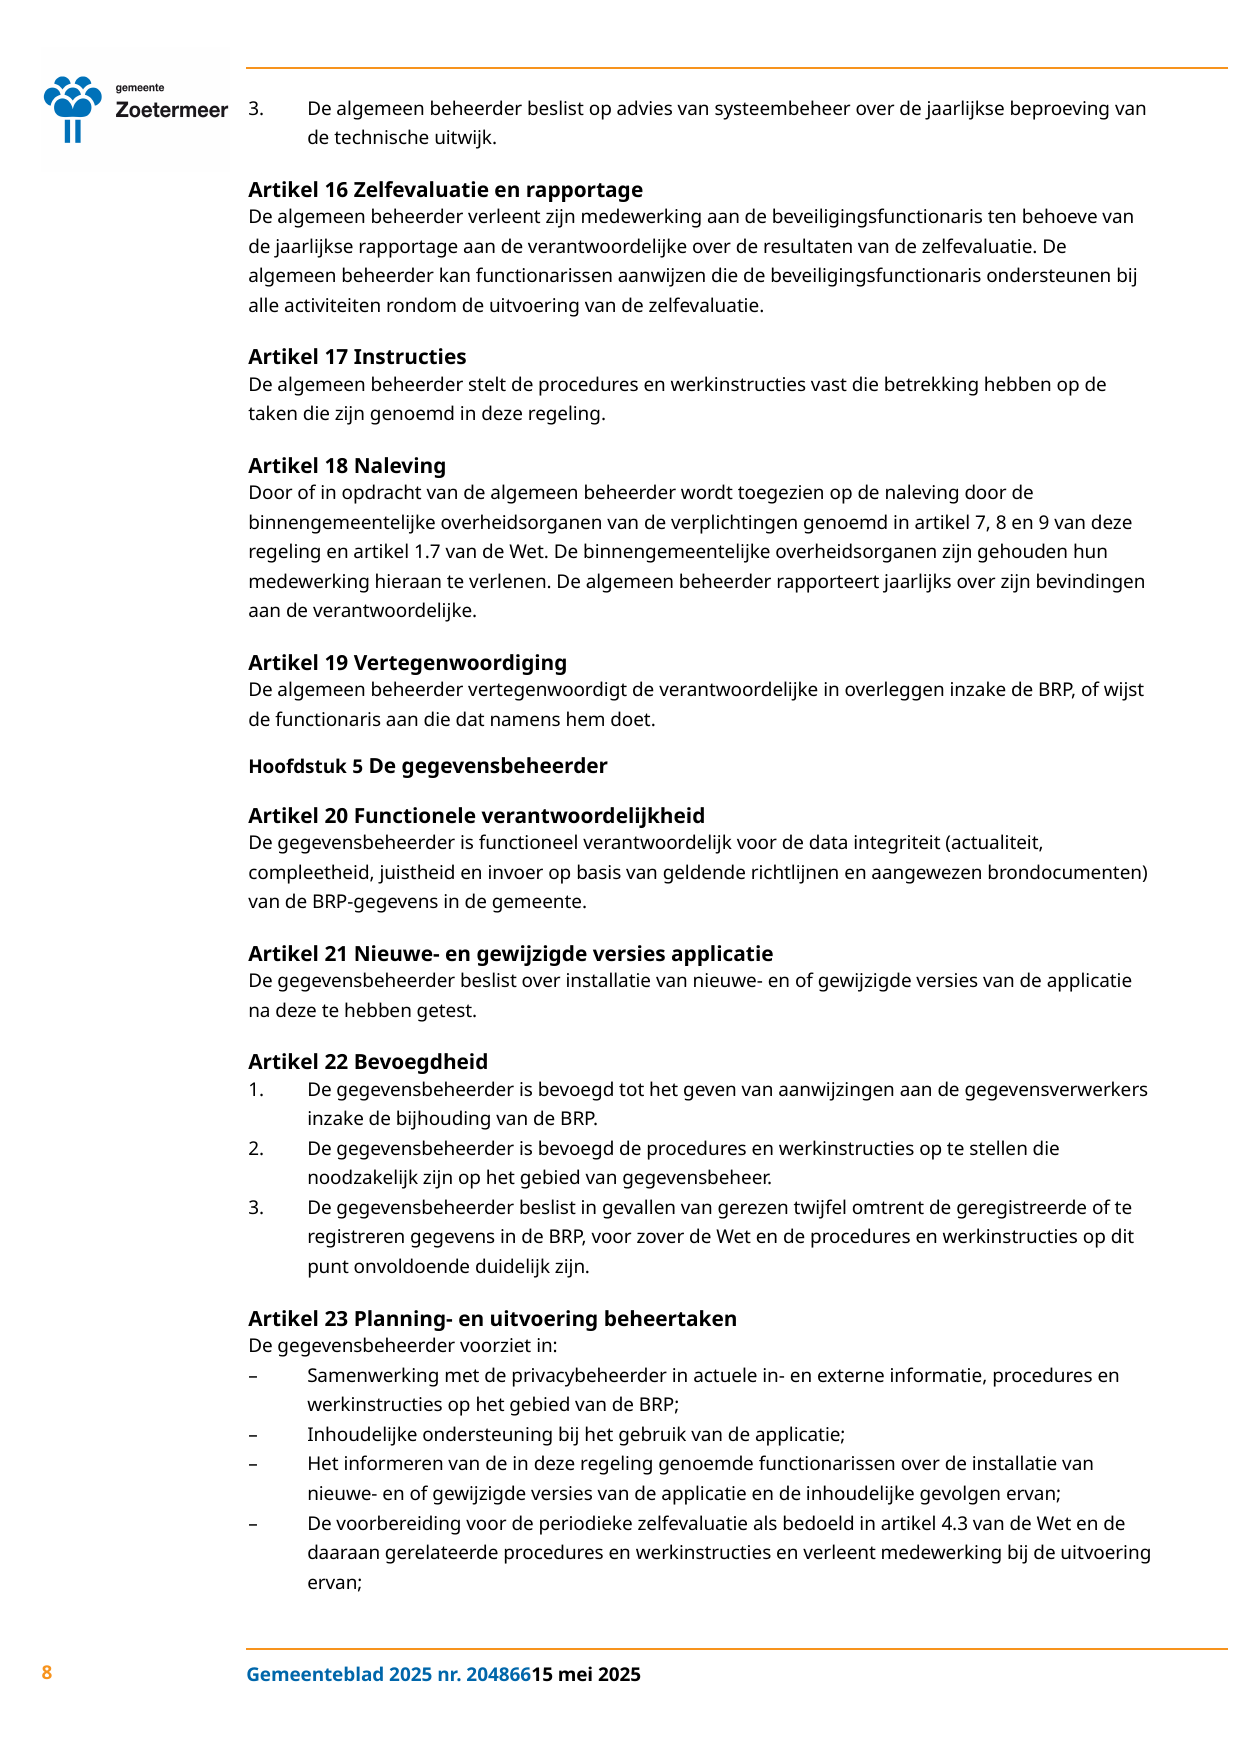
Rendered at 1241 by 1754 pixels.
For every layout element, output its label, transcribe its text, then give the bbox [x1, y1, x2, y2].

text De algemeen beheerder verleent zijn medewerking aan de beveiligingsfunctionaris ten behoeve van de jaarlijkse rapportage aan de verantwoordelijke over de resultaten van de zelfevaluatie. De algemeen beheerder kan functionarissen aanwijzen die de beveiligingsfunctionaris ondersteunen bij alle activiteiten rondom de uitvoering van de zelfevaluatie. [248, 203, 1152, 318]
text Artikel 20 Functionele verantwoordelijkheid [248, 801, 1152, 829]
text Artikel 22 Bevoegdheid [248, 1047, 1152, 1076]
text De gegevensbeheerder is functioneel verantwoordelijk voor de data integriteit (actualiteit, compleetheid, juistheid en invoer op basis van geldende richtlijnen en aangewezen brondocumenten) van de BRP-gegevens in de gemeente. [248, 829, 1152, 914]
text De gegevensbeheerder beslist over installatie van nieuwe- en of gewijzigde versies van de applicatie na deze te hebben getest. [248, 967, 1152, 1023]
list Het informeren van de in deze regeling genoemde functionarissen over de installatie van nieuwe- en of gewijzigde versies van de applicatie en de inhoudelijke gevolgen ervan; [248, 1451, 1152, 1506]
picture [41, 47, 231, 172]
text Hoofdstuk 5 De gegevensbeheerder [248, 752, 1152, 780]
text Artikel 18 Naleving [248, 451, 1152, 479]
text De algemeen beheerder stelt de procedures en werkinstructies vast die betrekking hebben op de taken die zijn genoemd in deze regeling. [248, 371, 1152, 426]
text De algemeen beheerder vertegenwoordigt de verantwoordelijke in overleggen inzake de BRP, of wijst de functionaris aan die dat namens hem doet. [248, 676, 1152, 732]
text Artikel 17 Instructies [248, 342, 1152, 371]
list Samenwerking met de privacybeheerder in actuele in- en externe informatie, procedures en werkinstructies op het gebied van de BRP; [248, 1362, 1152, 1417]
list Inhoudelijke ondersteuning bij het gebruik van de applicatie; [248, 1421, 1152, 1447]
text Artikel 19 Vertegenwoordiging [248, 648, 1152, 676]
list De voorbereiding voor de periodieke zelfevaluatie als bedoeld in artikel 4.3 van de Wet en de daaraan gerelateerde procedures en werkinstructies en verleent medewerking bij de uitvoering ervan; [248, 1510, 1152, 1594]
text Door of in opdracht van de algemeen beheerder wordt toegezien op de naleving door de binnengemeentelijke overheidsorganen van de verplichtingen genoemd in artikel 7, 8 en 9 van deze regeling en artikel 1.7 van de Wet. De binnengemeentelijke overheidsorganen zijn gehouden hun medewerking hieraan te verlenen. De algemeen beheerder rapporteert jaarlijks over zijn bevindingen aan de verantwoordelijke. [248, 479, 1152, 623]
list De algemeen beheerder beslist op advies van systeembeheer over de jaarlijkse beproeving van de technische uitwijk. [248, 95, 1152, 150]
text De gegevensbeheerder voorziet in: [248, 1332, 1152, 1358]
list De gegevensbeheerder is bevoegd de procedures en werkinstructies op te stellen die noodzakelijk zijn op het gebied van gegevensbeheer. [248, 1135, 1152, 1190]
list De gegevensbeheerder is bevoegd tot het geven van aanwijzingen aan de gegevensverwerkers inzake de bijhouding van de BRP. [248, 1076, 1152, 1131]
list De gegevensbeheerder beslist in gevallen van gerezen twijfel omtrent de geregistreerde of te registreren gegevens in de BRP, voor zover de Wet en de procedures en werkinstructies op dit punt onvoldoende duidelijk zijn. [248, 1194, 1152, 1279]
text Artikel 23 Planning- en uitvoering beheertaken [248, 1304, 1152, 1332]
text Artikel 21 Nieuwe- en gewijzigde versies applicatie [248, 939, 1152, 967]
text Artikel 16 Zelfevaluatie en rapportage [248, 175, 1152, 203]
